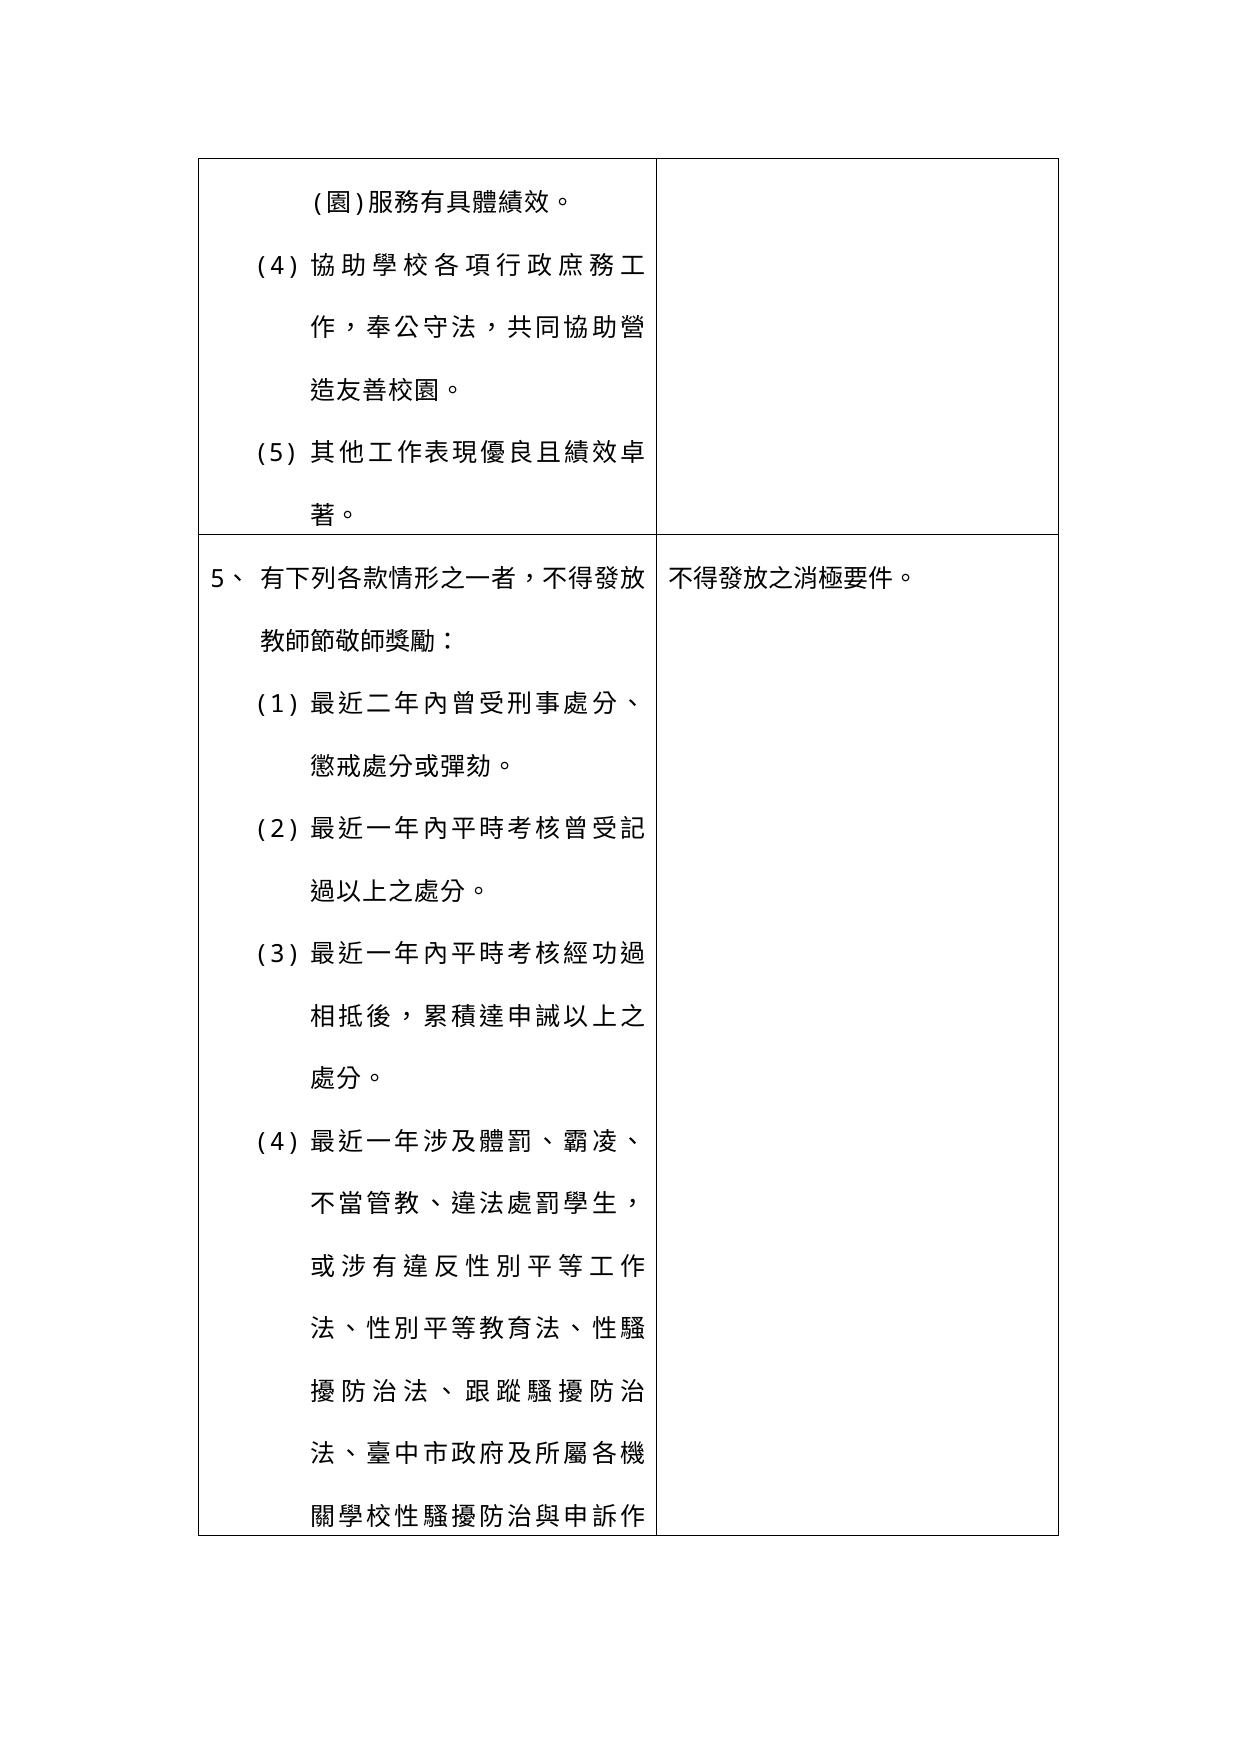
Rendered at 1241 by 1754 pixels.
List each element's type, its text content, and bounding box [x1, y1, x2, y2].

table_cell 不得發放之消極要件。 [657, 535, 1058, 1535]
table_cell [657, 159, 1058, 534]
table_cell 各校教職員工符合下列各款規定之一者，得發給新臺幣六百元之等值商品禮券： 兼任學校行政工作，認真負責，具有績效。 擔任導師工作，班級經營良好，親師溝通順暢。 教學、研究、輔導或在校(園)服務有具體績效。 協助學校各項行政庶務工作，奉公守法，共同協助營造友善校園。 其他工作表現優良且績效卓著。 [199, 159, 656, 534]
table_cell 有下列各款情形之一者，不得發放教師節敬師獎勵： 最近二年內曾受刑事處分、懲戒處分或彈劾。 最近一年內平時考核曾受記過以上之處分。 最近一年內平時考核經功過相抵後，累積達申誡以上之處分。 最近一年涉及體罰、霸凌、不當管教、違法處罰學生，或涉有違反性別平等工作法、性別平等教育法、性騷擾防治法、跟蹤騷擾防治法、臺中市政府及所屬各機關學校性騷擾防治與申訴作業注意事項、臺中市政府及所屬各機關學校員工職場霸凌防治與申訴作業注意事項等相關法令規定，經查證屬實。 最近二次之年終(含另予)考績（成、核）曾受考列丙等或相當等次以下。 [199, 535, 656, 1535]
